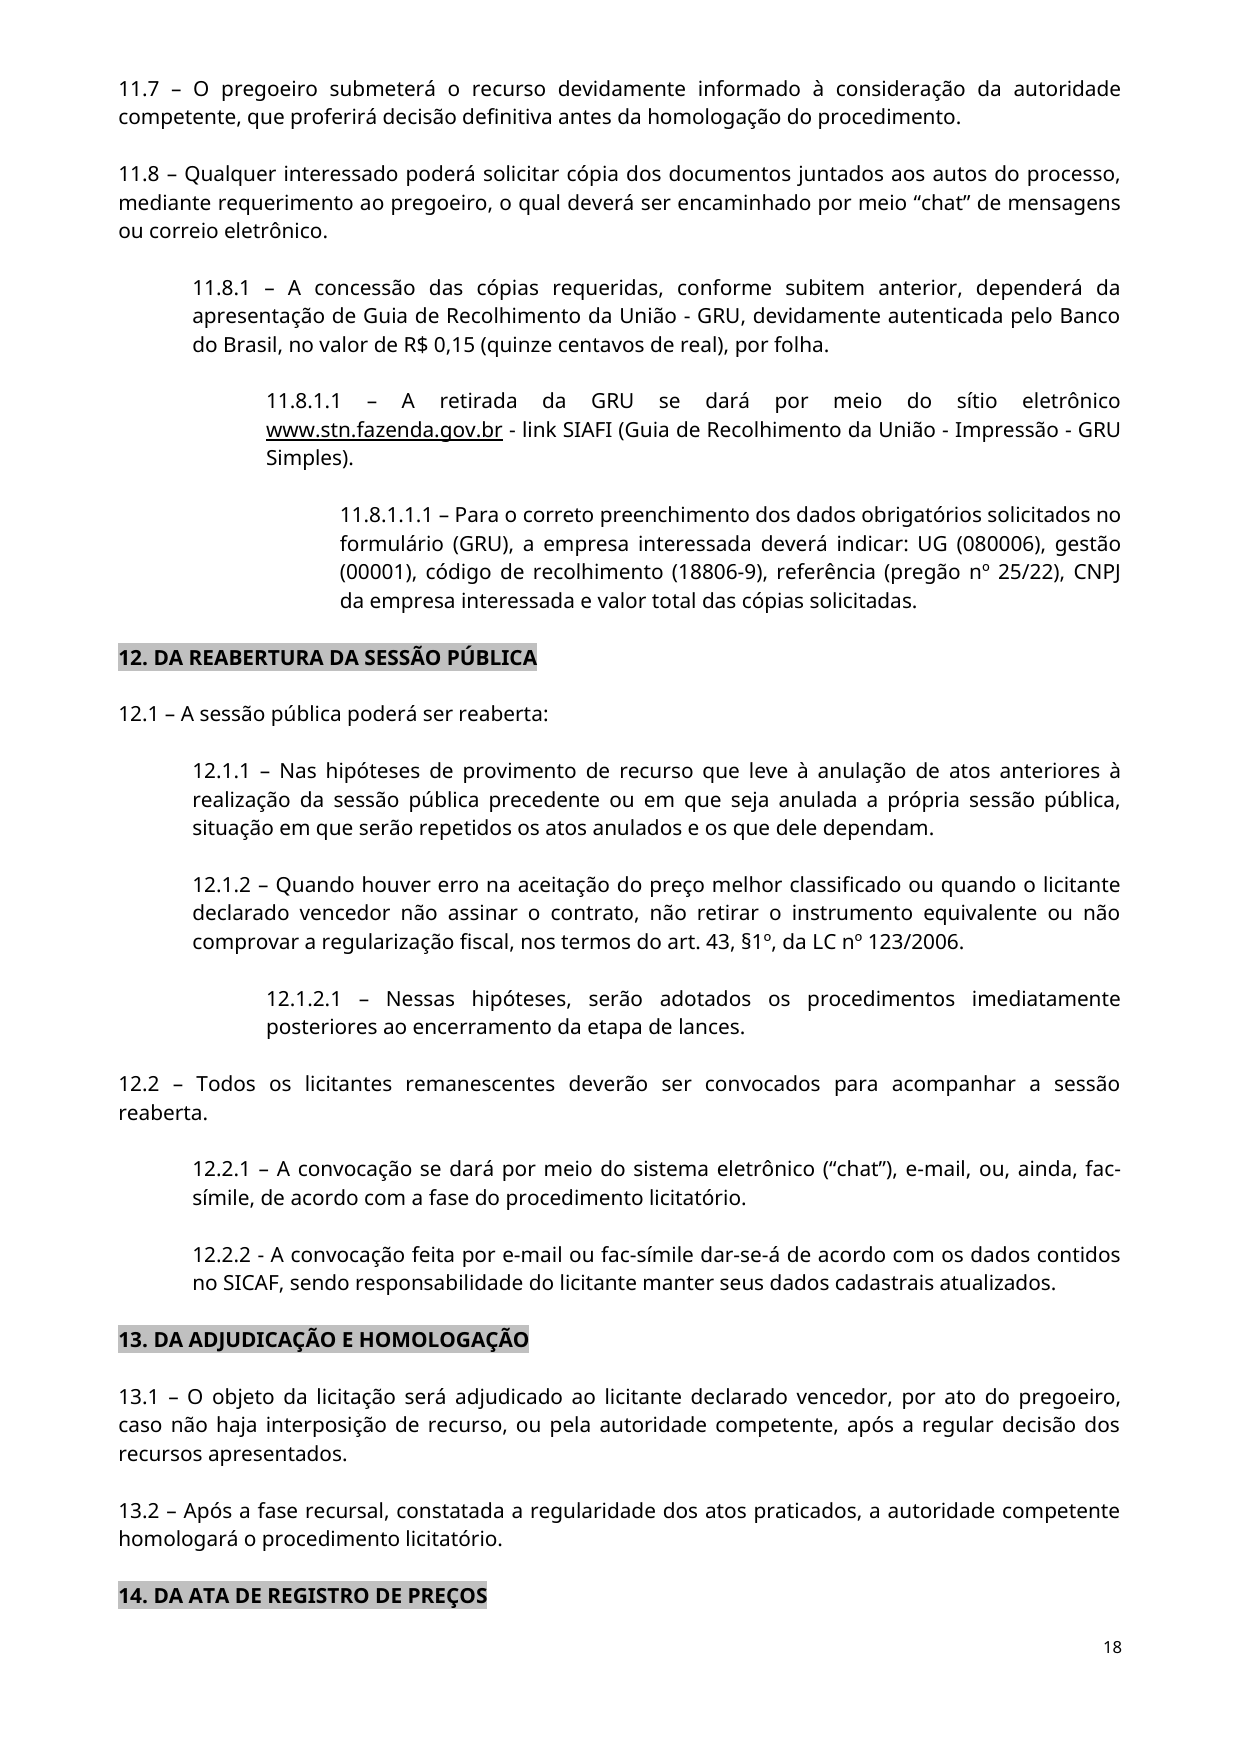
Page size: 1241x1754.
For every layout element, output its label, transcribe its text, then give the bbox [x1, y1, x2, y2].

text 12.1.2.1 – Nessas hipóteses, serão adotados os procedimentos imediatamente posteriores ao encerramento da etapa de lances. [266, 984, 1122, 1041]
text 12.1 – A sessão pública poderá ser reaberta: [118, 699, 1122, 728]
text 11.7 – O pregoeiro submeterá o recurso devidamente informado à consideração da autoridade competente, que proferirá decisão definitiva antes da homologação do procedimento. [118, 74, 1122, 131]
text 13.2 – Após a fase recursal, constatada a regularidade dos atos praticados, a autoridade competente homologará o procedimento licitatório. [118, 1496, 1122, 1553]
text 11.8.1.1.1 – Para o correto preenchimento dos dados obrigatórios solicitados no formulário (GRU), a empresa interessada deverá indicar: UG (080006), gestão (00001), código de recolhimento (18806-9), referência (pregão nº 25/22), CNPJ da empresa interessada e valor total das cópias solicitadas. [339, 500, 1122, 614]
text 13. DA ADJUDICAÇÃO E HOMOLOGAÇÃO [118, 1325, 1122, 1353]
text 12.2 – Todos os licitantes remanescentes deverão ser convocados para acompanhar a sessão reaberta. [118, 1069, 1122, 1126]
text 12. DA REABERTURA DA SESSÃO PÚBLICA [118, 643, 1122, 671]
text 11.8.1.1 – A retirada da GRU se dará por meio do sítio eletrônico www.stn.fazenda.gov.br - link SIAFI (Guia de Recolhimento da União - Impressão - GRU Simples). [266, 387, 1122, 472]
text 14. DA ATA DE REGISTRO DE PREÇOS [118, 1581, 1122, 1609]
text 11.8 – Qualquer interessado poderá solicitar cópia dos documentos juntados aos autos do processo, mediante requerimento ao pregoeiro, o qual deverá ser encaminhado por meio “chat” de mensagens ou correio eletrônico. [118, 159, 1122, 244]
text 12.1.2 – Quando houver erro na aceitação do preço melhor classificado ou quando o licitante declarado vencedor não assinar o contrato, não retirar o instrumento equivalente ou não comprovar a regularização fiscal, nos termos do art. 43, §1º, da LC nº 123/2006. [192, 870, 1122, 955]
text 12.1.1 – Nas hipóteses de provimento de recurso que leve à anulação de atos anteriores à realização da sessão pública precedente ou em que seja anulada a própria sessão pública, situação em que serão repetidos os atos anulados e os que dele dependam. [192, 756, 1122, 842]
text 12.2.2 - A convocação feita por e-mail ou fac-símile dar-se-á de acordo com os dados contidos no SICAF, sendo responsabilidade do licitante manter seus dados cadastrais atualizados. [192, 1240, 1122, 1297]
text 11.8.1 – A concessão das cópias requeridas, conforme subitem anterior, dependerá da apresentação de Guia de Recolhimento da União - GRU, devidamente autenticada pelo Banco do Brasil, no valor de R$ 0,15 (quinze centavos de real), por folha. [192, 273, 1122, 358]
text 13.1 – O objeto da licitação será adjudicado ao licitante declarado vencedor, por ato do pregoeiro, caso não haja interposição de recurso, ou pela autoridade competente, após a regular decisão dos recursos apresentados. [118, 1382, 1122, 1467]
text 12.2.1 – A convocação se dará por meio do sistema eletrônico (“chat”), e-mail, ou, ainda, fac-símile, de acordo com a fase do procedimento licitatório. [192, 1154, 1122, 1211]
